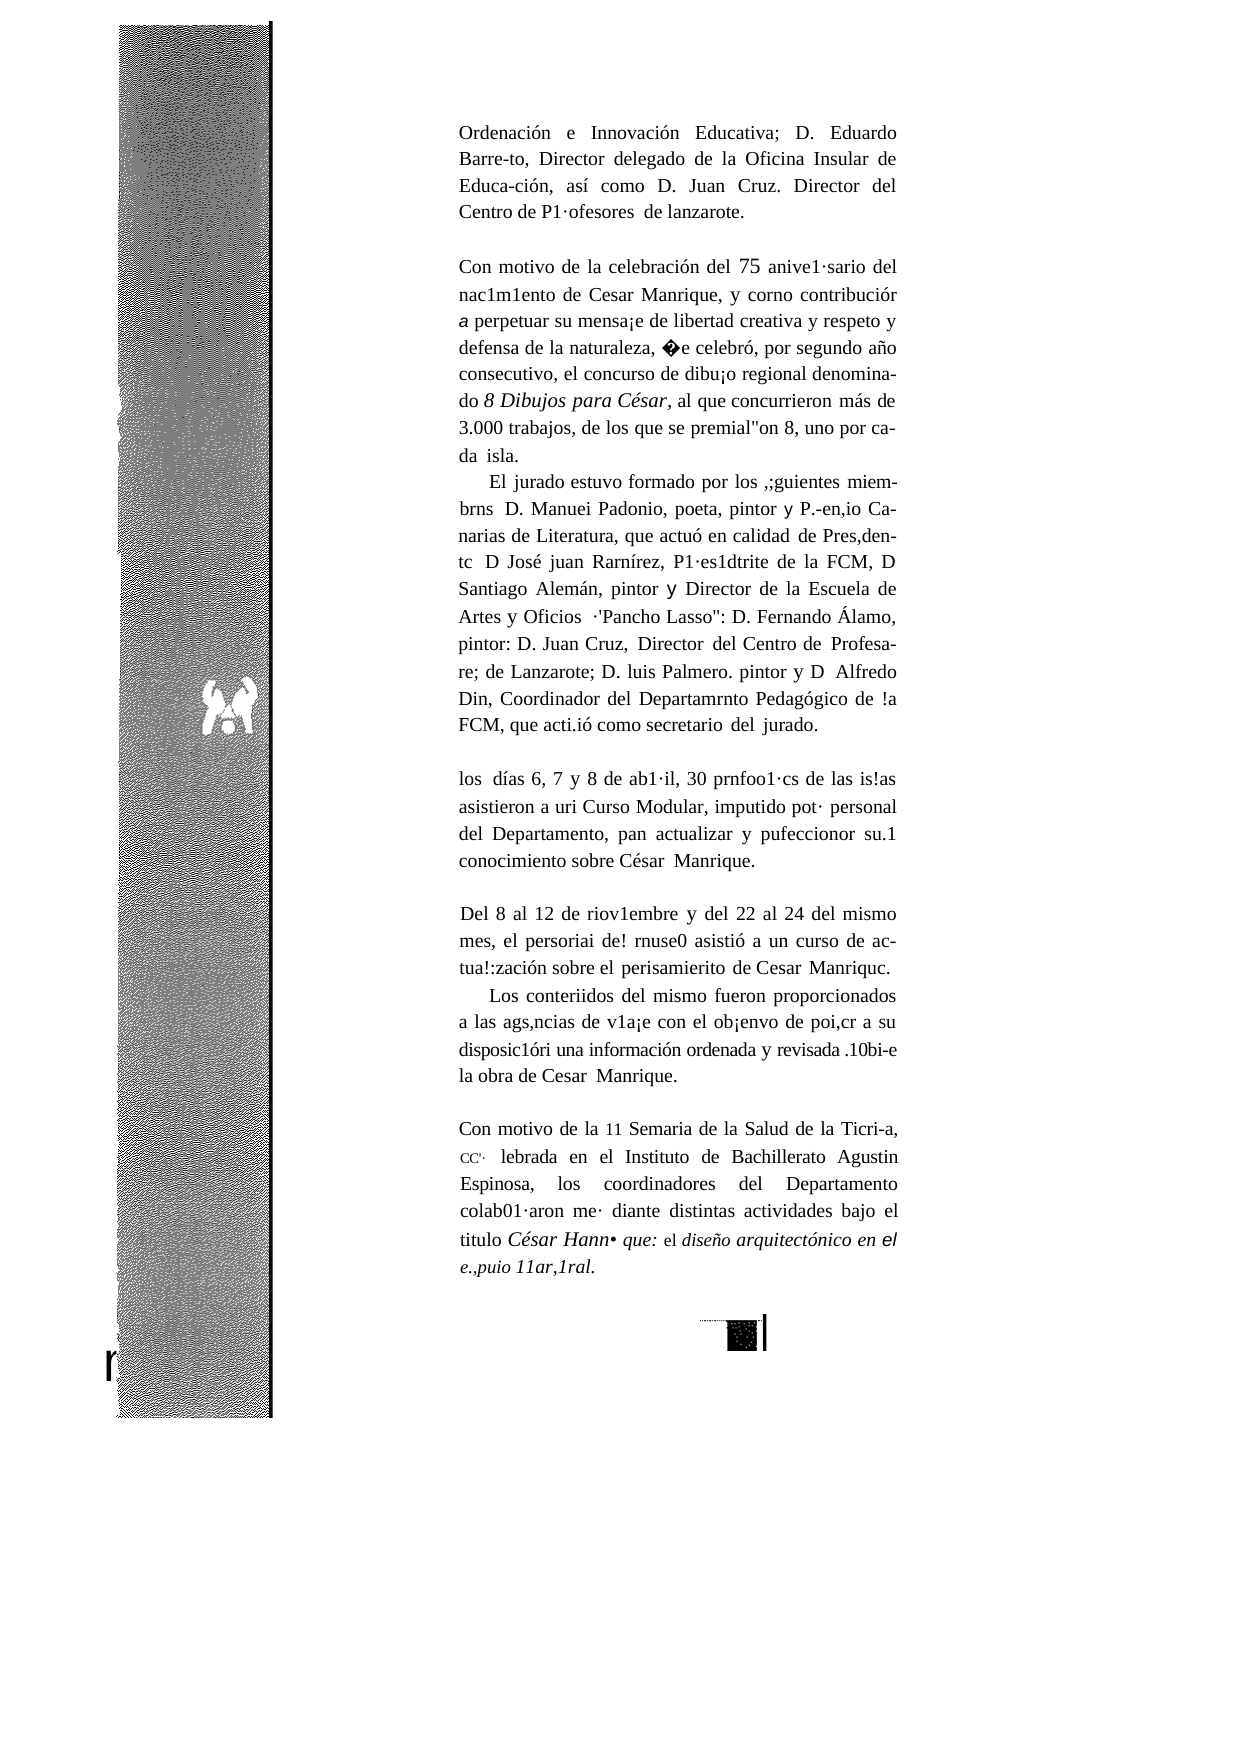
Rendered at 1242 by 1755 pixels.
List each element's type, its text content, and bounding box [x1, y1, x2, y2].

text brns D. Manuei Padonio, poeta, pintor y P.-en,io Ca-narias de Literatura, que actuó en calidad de Pres,den-tc D José juan Rarnírez, P1·es1dtrite de la FCM, D Santiago Alemán, pintor y Director de la Escuela de Artes y Oficios ·'Pancho Lasso": D. Fernando Álamo, pintor: D. Juan Cruz, Director del Centro de Profesa-re; de Lanzarote; D. luis Palmero. pintor y D Alfredo Din, Coordinador del Departamrnto Pedagógico de !a FCM, que acti.ió como secretario del jurado. [458, 497, 897, 736]
text Con motivo de la 11 Semaria de la Salud de la Ticri-a, CC'· lebrada en el Instituto de Bachillerato Agustin Espinosa, los coordinadores del Departamento colab01·aron me· diante distintas actividades bajo el titulo César Hann• que: el diseño arquitectónico en el e.,puio 11ar,1ral. [458, 1117, 898, 1278]
text Los conteriidos del mismo fueron proporcionados a las ags,ncias de v1a¡e con el ob¡envo de poi,cr a su disposic1óri una información ordenada y revisada .10bi-e la obra de Cesar Manrique. [459, 984, 897, 1087]
list m [0, 1283, 116, 1406]
text El jurado estuvo formado por los ,;guientes miem- [489, 472, 1109, 493]
list m [273, 1283, 1109, 1406]
text 3.000 trabajos, de los que se premial"on 8, uno por ca-da isla. [458, 416, 896, 467]
text los días 6, 7 y 8 de ab1·il, 30 prnfoo1·cs de las is!as asistieron a uri Curso Modular, imputido pot· personal del Departamento, pan actualizar y pufeccionor su.1 conocimiento sobre César Manrique. [459, 766, 897, 872]
text Del 8 al 12 de riov1embre y del 22 al 24 del mismo mes, el persoriai de! rnuse0 asistió a un curso de ac-tua!:zación sobre el perisamierito de Cesar Manriquc. [459, 901, 897, 979]
text Ordenación e Innovación Educativa; D. Eduardo Barre-to, Director delegado de la Oficina Insular de Educa-ción, así como D. Juan Cruz. Director del Centro de P1·ofesores de lanzarote. [459, 121, 897, 223]
text Con motivo de la celebración del 75 anive1·sario del nac1m1ento de Cesar Manrique, y corno contribuciór a perpetuar su mensa¡e de libertad creativa y respeto y defensa de la naturaleza, �e celebró, por segundo año consecutivo, el concurso de dibu¡o regional denomina-do 8 Dibujos para César, al que concurrieron más de [458, 253, 897, 412]
